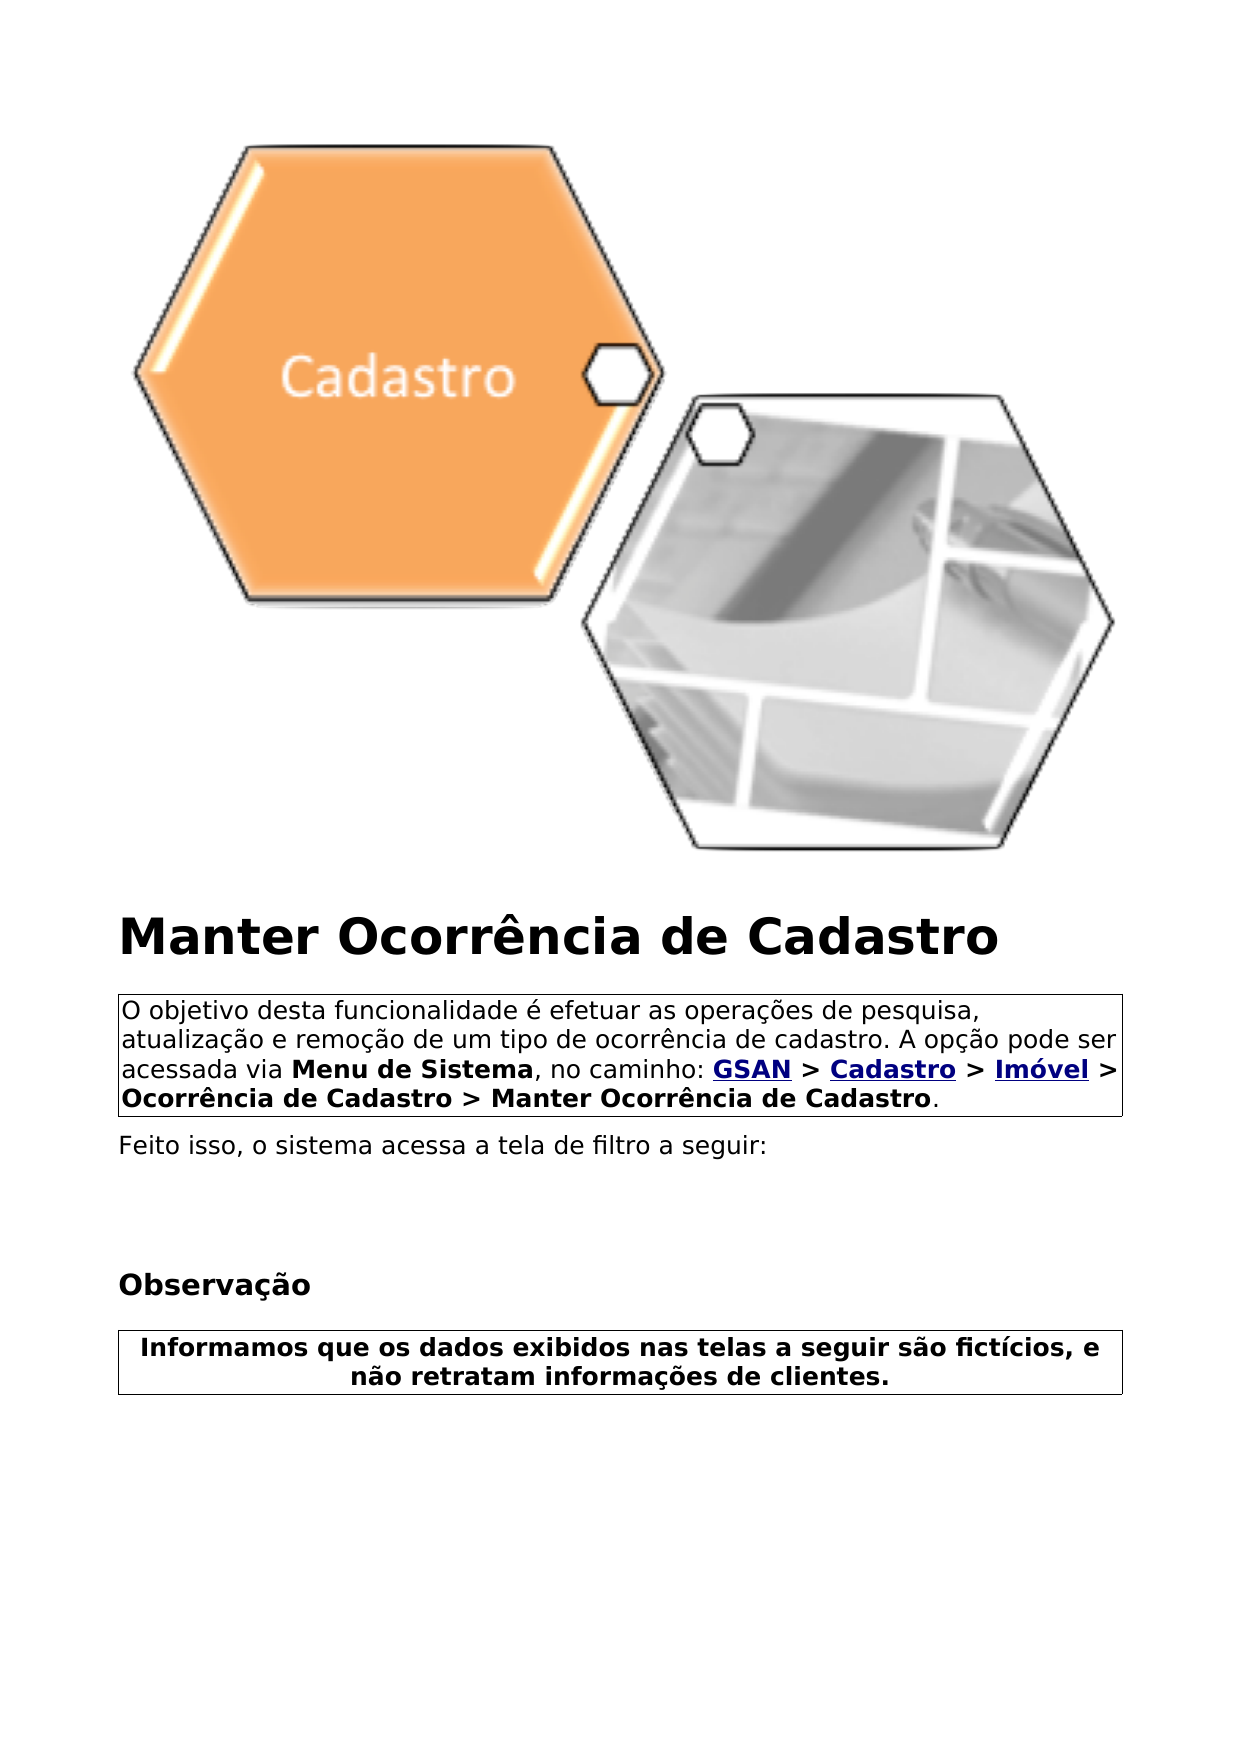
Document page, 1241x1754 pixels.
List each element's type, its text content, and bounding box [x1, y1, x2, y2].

text Feito isso, o sistema acessa a tela de filtro a seguir: [118, 1131, 1122, 1160]
subtitle Manter Ocorrência de Cadastro [118, 908, 1122, 966]
subtitle Observação [118, 1268, 1122, 1302]
picture [118, 118, 1123, 871]
table_header Informamos que os dados exibidos nas telas a seguir são fictícios, e não retratam informações de clientes. [119, 1331, 1122, 1394]
table_header O objetivo desta funcionalidade é efetuar as operações de pesquisa, atualização e remoção de um tipo de ocorrência de cadastro. A opção pode ser acessada via Menu de Sistema, no caminho: GSAN > Cadastro > Imóvel > Ocorrência de Cadastro > Manter Ocorrência de Cadastro. [119, 995, 1122, 1116]
